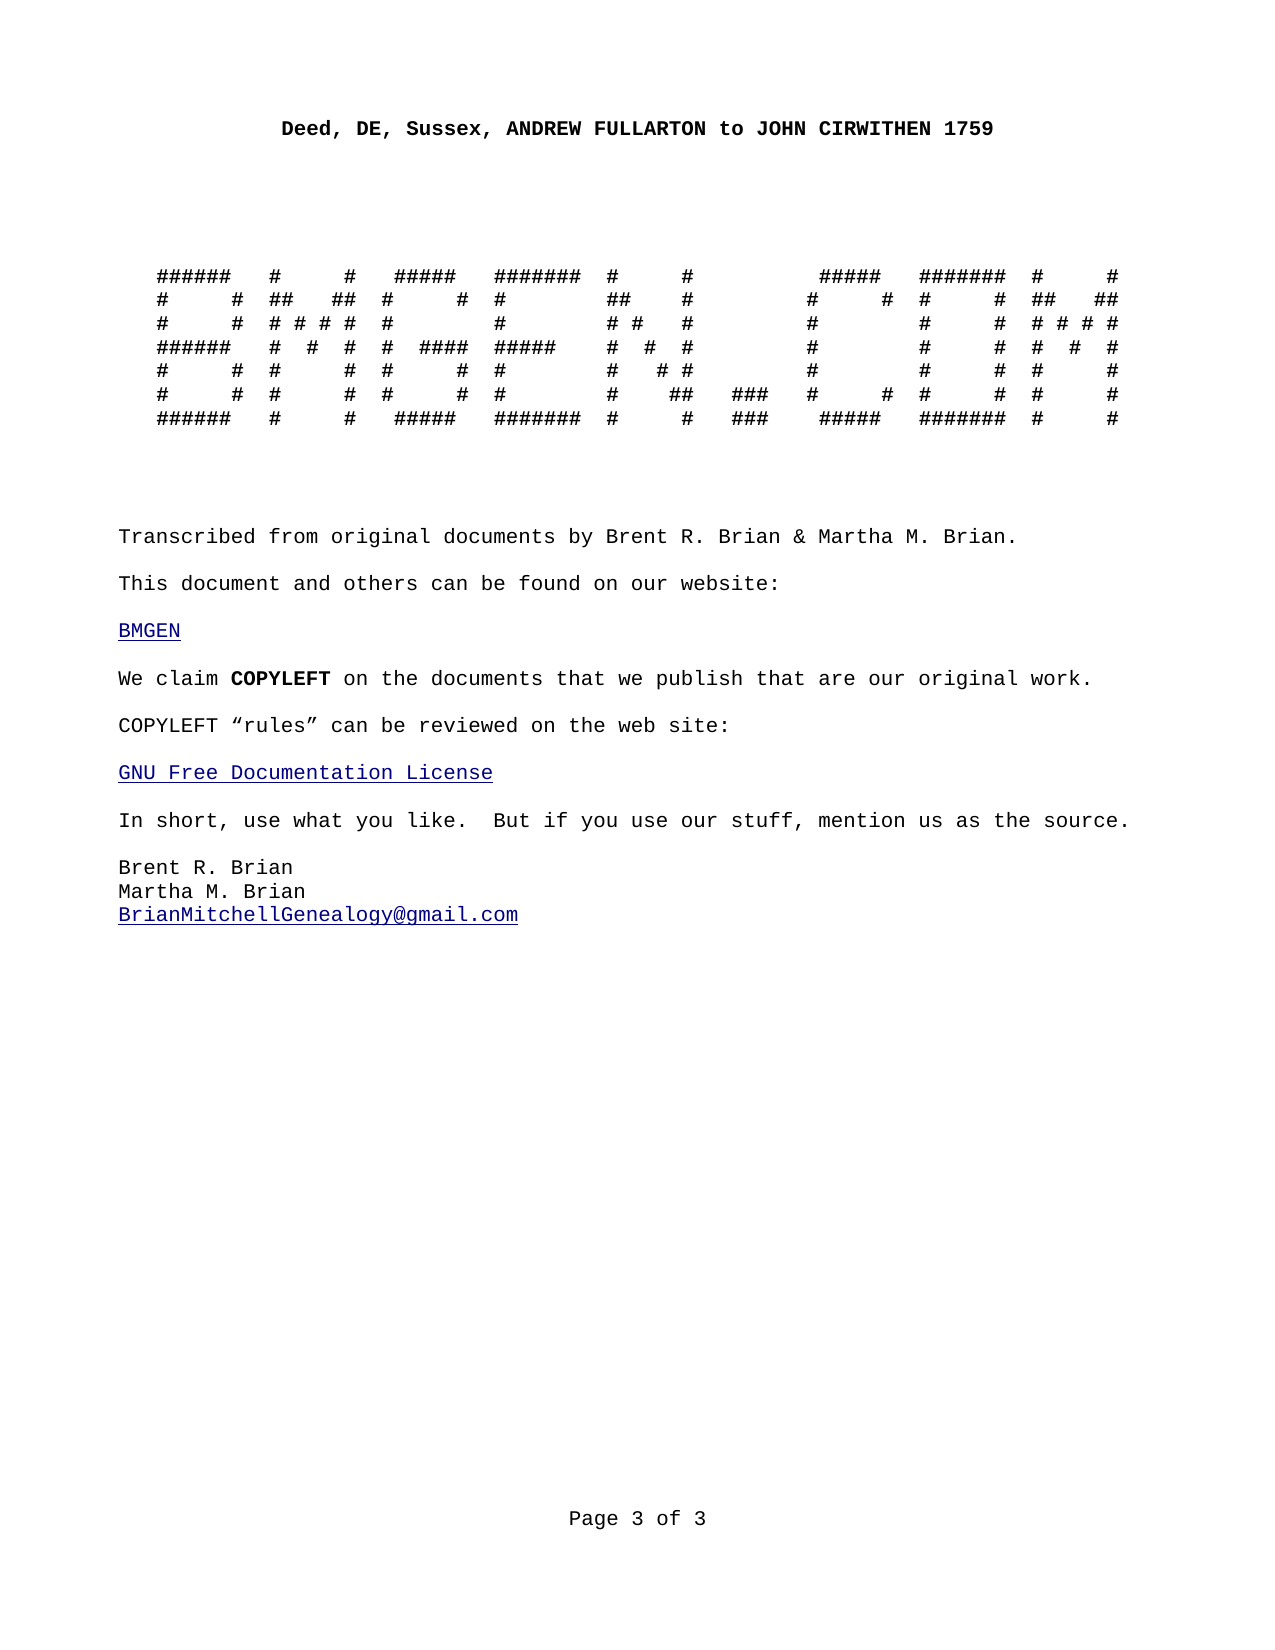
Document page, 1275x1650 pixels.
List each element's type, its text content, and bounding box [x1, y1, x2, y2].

text ###### # # # # #### ##### # # # # # # # # # [118, 337, 1157, 360]
text ###### # # ##### ####### # # ### ##### ####### # # [118, 408, 1157, 431]
text # # # # # # # # # # # # # # # [118, 360, 1157, 384]
text # # # # # # # # # # # # # # # # # # [118, 313, 1157, 337]
text Transcribed from original documents by Brent R. Brian & Martha M. Brian. [118, 526, 1157, 549]
text BrianMitchellGenealogy@gmail.com [118, 904, 1157, 928]
text GNU Free Documentation License [118, 762, 1157, 786]
text # # ## ## # # # ## # # # # # ## ## [118, 289, 1157, 313]
text COPYLEFT “rules” can be reviewed on the web site: [118, 715, 1157, 739]
text We claim COPYLEFT on the documents that we publish that are our original work. [118, 668, 1157, 691]
text Martha M. Brian [118, 881, 1157, 904]
text Brent R. Brian [118, 857, 1157, 881]
text ###### # # ##### ####### # # ##### ####### # # [118, 266, 1157, 289]
text # # # # # # # # ## ### # # # # # # [118, 384, 1157, 408]
text BMGEN [118, 621, 1157, 644]
text This document and others can be found on our website: [118, 573, 1157, 597]
text In short, use what you like. But if you use our stuff, mention us as the source. [118, 810, 1157, 833]
